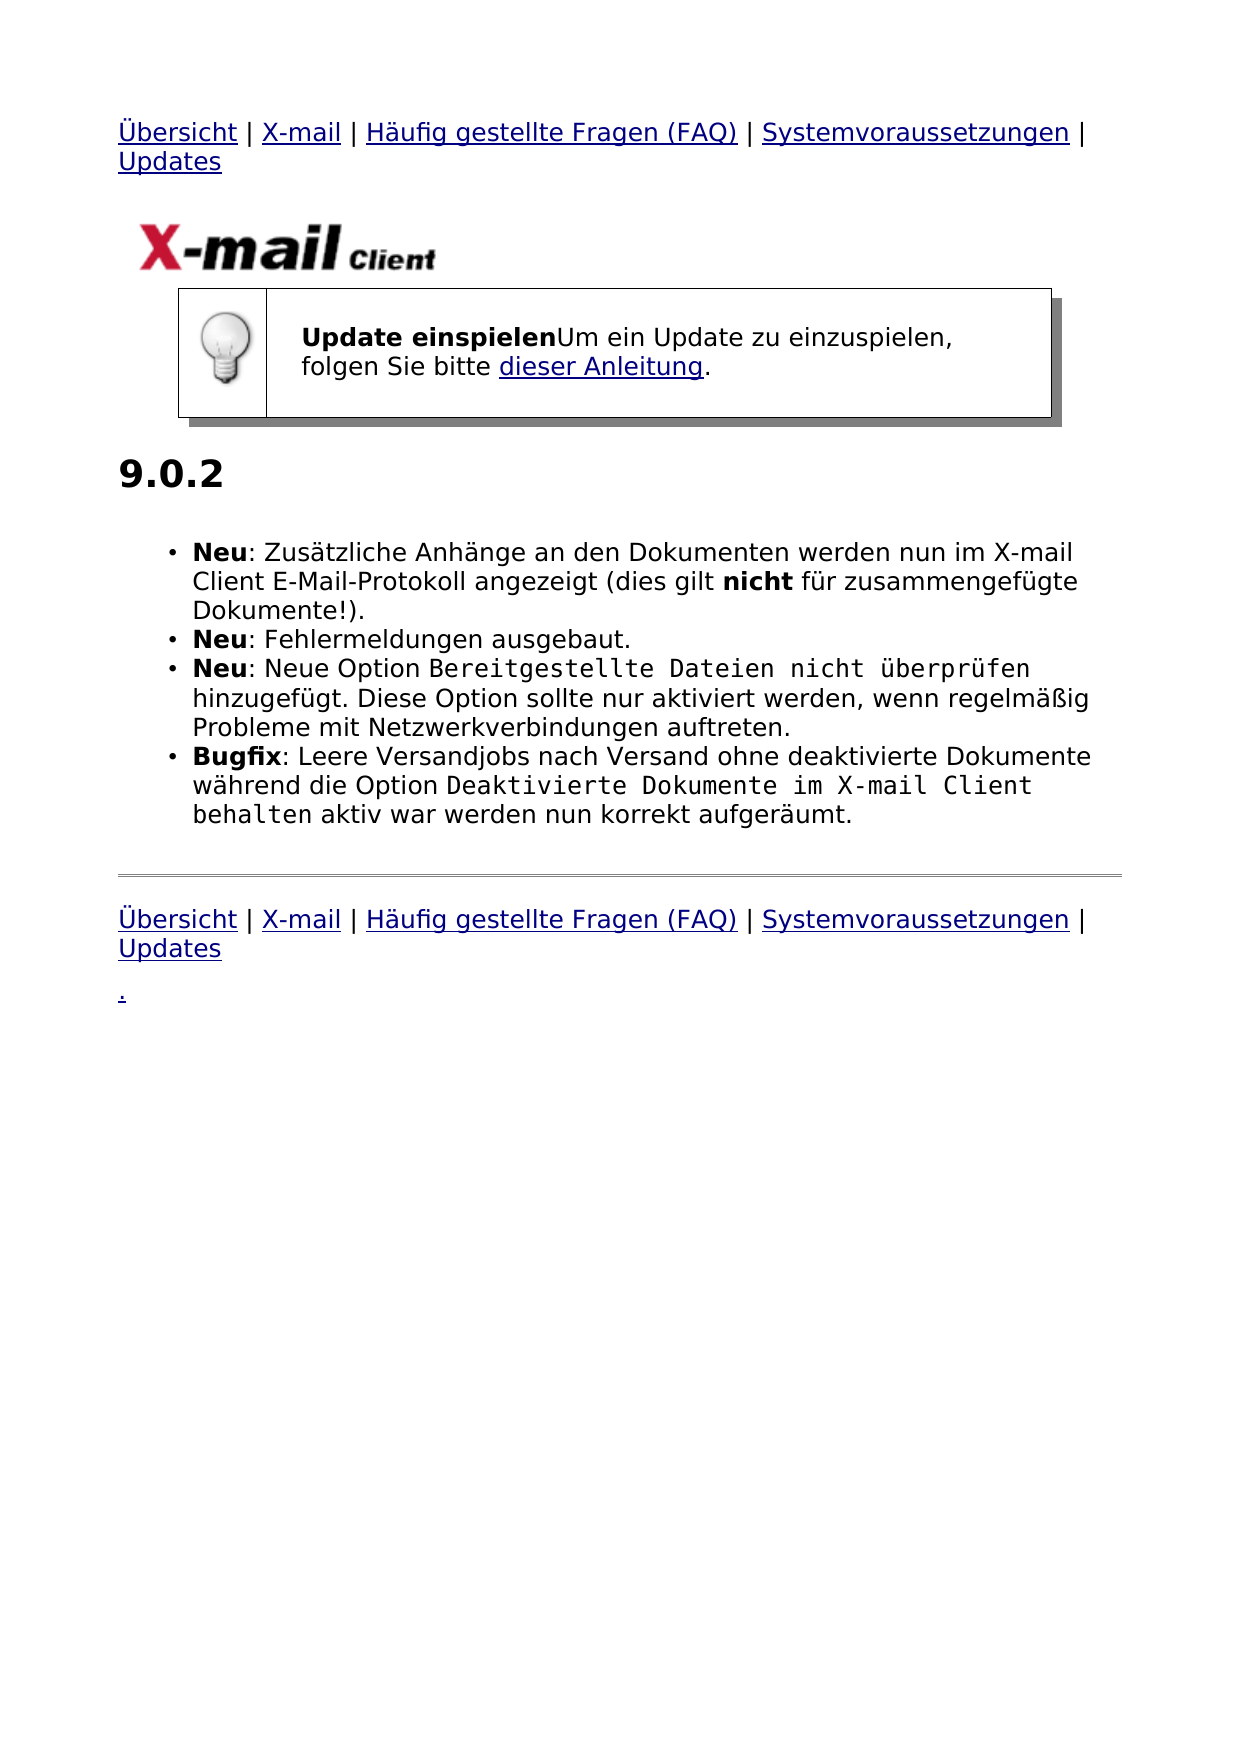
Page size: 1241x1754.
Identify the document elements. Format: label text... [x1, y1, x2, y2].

table_header Update einspielenUm ein Update zu einzuspielen, folgen Sie bitte dieser Anleitung. [267, 289, 1051, 417]
text Übersicht | X-mail | Häufig gestellte Fragen (FAQ) | Systemvoraussetzungen | Updates [118, 118, 1122, 176]
text . [118, 976, 1122, 1006]
list Neu: Fehlermeldungen ausgebaut. [177, 626, 1122, 655]
subtitle 9.0.2 [118, 452, 1122, 496]
list Bugfix: Leere Versandjobs nach Versand ohne deaktivierte Dokumente während die Option Deaktivierte Dokumente im X-mail Client behalten aktiv war werden nun korrekt aufgeräumt. [177, 742, 1122, 830]
picture [118, 188, 439, 275]
text Übersicht | X-mail | Häufig gestellte Fragen (FAQ) | Systemvoraussetzungen | Updates [118, 906, 1122, 964]
picture [190, 311, 266, 387]
table_header [179, 289, 266, 417]
list Neu: Neue Option Bereitgestellte Dateien nicht überprüfen hinzugefügt. Diese Option sollte nur aktiviert werden, wenn regelmäßig Probleme mit Netzwerkverbindungen auftreten. [177, 655, 1122, 742]
list Neu: Zusätzliche Anhänge an den Dokumenten werden nun im X-mail Client E-Mail-Protokoll angezeigt (dies gilt nicht für zusammengefügte Dokumente!). [177, 538, 1122, 626]
